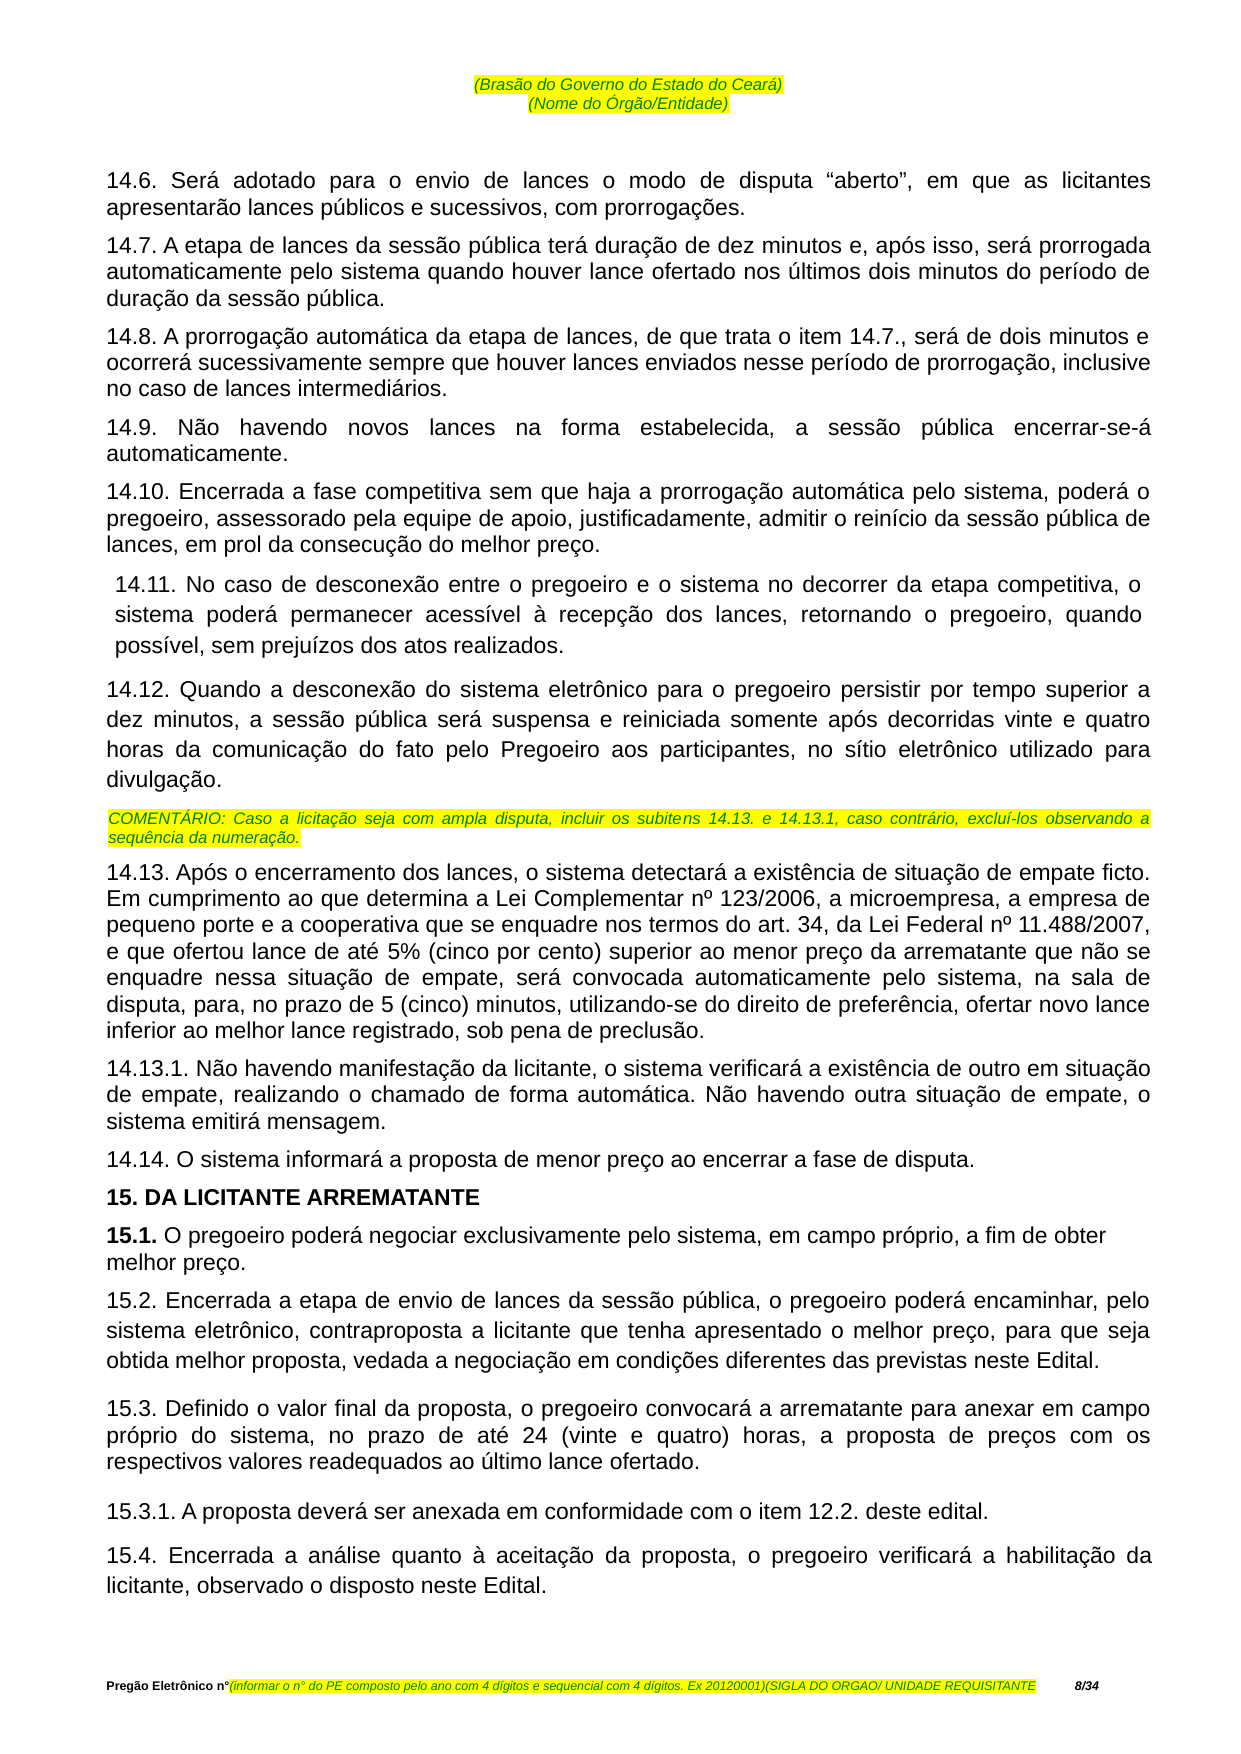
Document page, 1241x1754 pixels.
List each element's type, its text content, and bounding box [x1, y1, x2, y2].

text 14.13.1. Não havendo manifestação da licitante, o sistema verificará a existência de outro em situação de empate, realizando o chamado de forma automática. Não havendo outra situação de empate, o sistema emitirá mensagem. [106, 1055, 1152, 1134]
text COMENTÁRIO: Caso a licitação seja com ampla disputa, incluir os subitens 14.13. e 14.13.1, caso contrário, excluí-los observando a sequência da numeração. [108, 808, 1152, 847]
text 14.7. A etapa de lances da sessão pública terá duração de dez minutos e, após isso, será prorrogada automaticamente pelo sistema quando houver lance ofertado nos últimos dois minutos do período de duração da sessão pública. [106, 232, 1152, 311]
text 15. DA LICITANTE ARREMATANTE [106, 1184, 1152, 1211]
text 14.9. Não havendo novos lances na forma estabelecida, a sessão pública encerrar-se-á automaticamente. [106, 414, 1152, 466]
text 14.13. Após o encerramento dos lances, o sistema detectará a existência de situação de empate ficto. Em cumprimento ao que determina a Lei Complementar nº 123/2006, a microempresa, a empresa de pequeno porte e a cooperativa que se enquadre nos termos do art. 34, da Lei Federal nº 11.488/2007, e que ofertou lance de até 5% (cinco por cento) superior ao menor preço da arrematante que não se enquadre nessa situação de empate, será convocada automaticamente pelo sistema, na sala de disputa, para, no prazo de 5 (cinco) minutos, utilizando-se do direito de preferência, ofertar novo lance inferior ao melhor lance registrado, sob pena de preclusão. [106, 859, 1152, 1043]
text 14.6. Será adotado para o envio de lances o modo de disputa “aberto”, em que as licitantes apresentarão lances públicos e sucessivos, com prorrogações. [106, 167, 1152, 220]
text 14.14. O sistema informará a proposta de menor preço ao encerrar a fase de disputa. [106, 1146, 1152, 1172]
text 14.10. Encerrada a fase competitiva sem que haja a prorrogação automática pelo sistema, poderá o pregoeiro, assessorado pela equipe de apoio, justificadamente, admitir o reinício da sessão pública de lances, em prol da consecução do melhor preço. [106, 478, 1152, 557]
text 15.1. O pregoeiro poderá negociar exclusivamente pelo sistema, em campo próprio, a fim de obter melhor preço. [106, 1222, 1152, 1275]
text 14.11. No caso de desconexão entre o pregoeiro e o sistema no decorrer da etapa competitiva, o sistema poderá permanecer acessível à recepção dos lances, retornando o pregoeiro, quando possível, sem prejuízos dos atos realizados. [106, 569, 1152, 660]
text 15.3. Definido o valor final da proposta, o pregoeiro convocará a arrematante para anexar em campo próprio do sistema, no prazo de até 24 (vinte e quatro) horas, a proposta de preços com os respectivos valores readequados ao último lance ofertado. [106, 1395, 1152, 1474]
list 14.12. Quando a desconexão do sistema eletrônico para o pregoeiro persistir por tempo superior a dez minutos, a sessão pública será suspensa e reiniciada somente após decorridas vinte e quatro horas da comunicação do fato pelo Pregoeiro aos participantes, no sítio eletrônico utilizado para divulgação. [106, 676, 1152, 793]
list 15.2. Encerrada a etapa de envio de lances da sessão pública, o pregoeiro poderá encaminhar, pelo sistema eletrônico, contraproposta a licitante que tenha apresentado o melhor preço, para que seja obtida melhor proposta, vedada a negociação em condições diferentes das previstas neste Edital. [106, 1287, 1152, 1374]
list 15.4. Encerrada a análise quanto à aceitação da proposta, o pregoeiro verificará a habilitação da licitante, observado o disposto neste Edital. [106, 1542, 1153, 1599]
text 15.3.1. A proposta deverá ser anexada em conformidade com o item 12.2. deste edital. [106, 1498, 1152, 1524]
text 14.8. A prorrogação automática da etapa de lances, de que trata o item 14.7., será de dois minutos e ocorrerá sucessivamente sempre que houver lances enviados nesse período de prorrogação, inclusive no caso de lances intermediários. [106, 323, 1152, 402]
